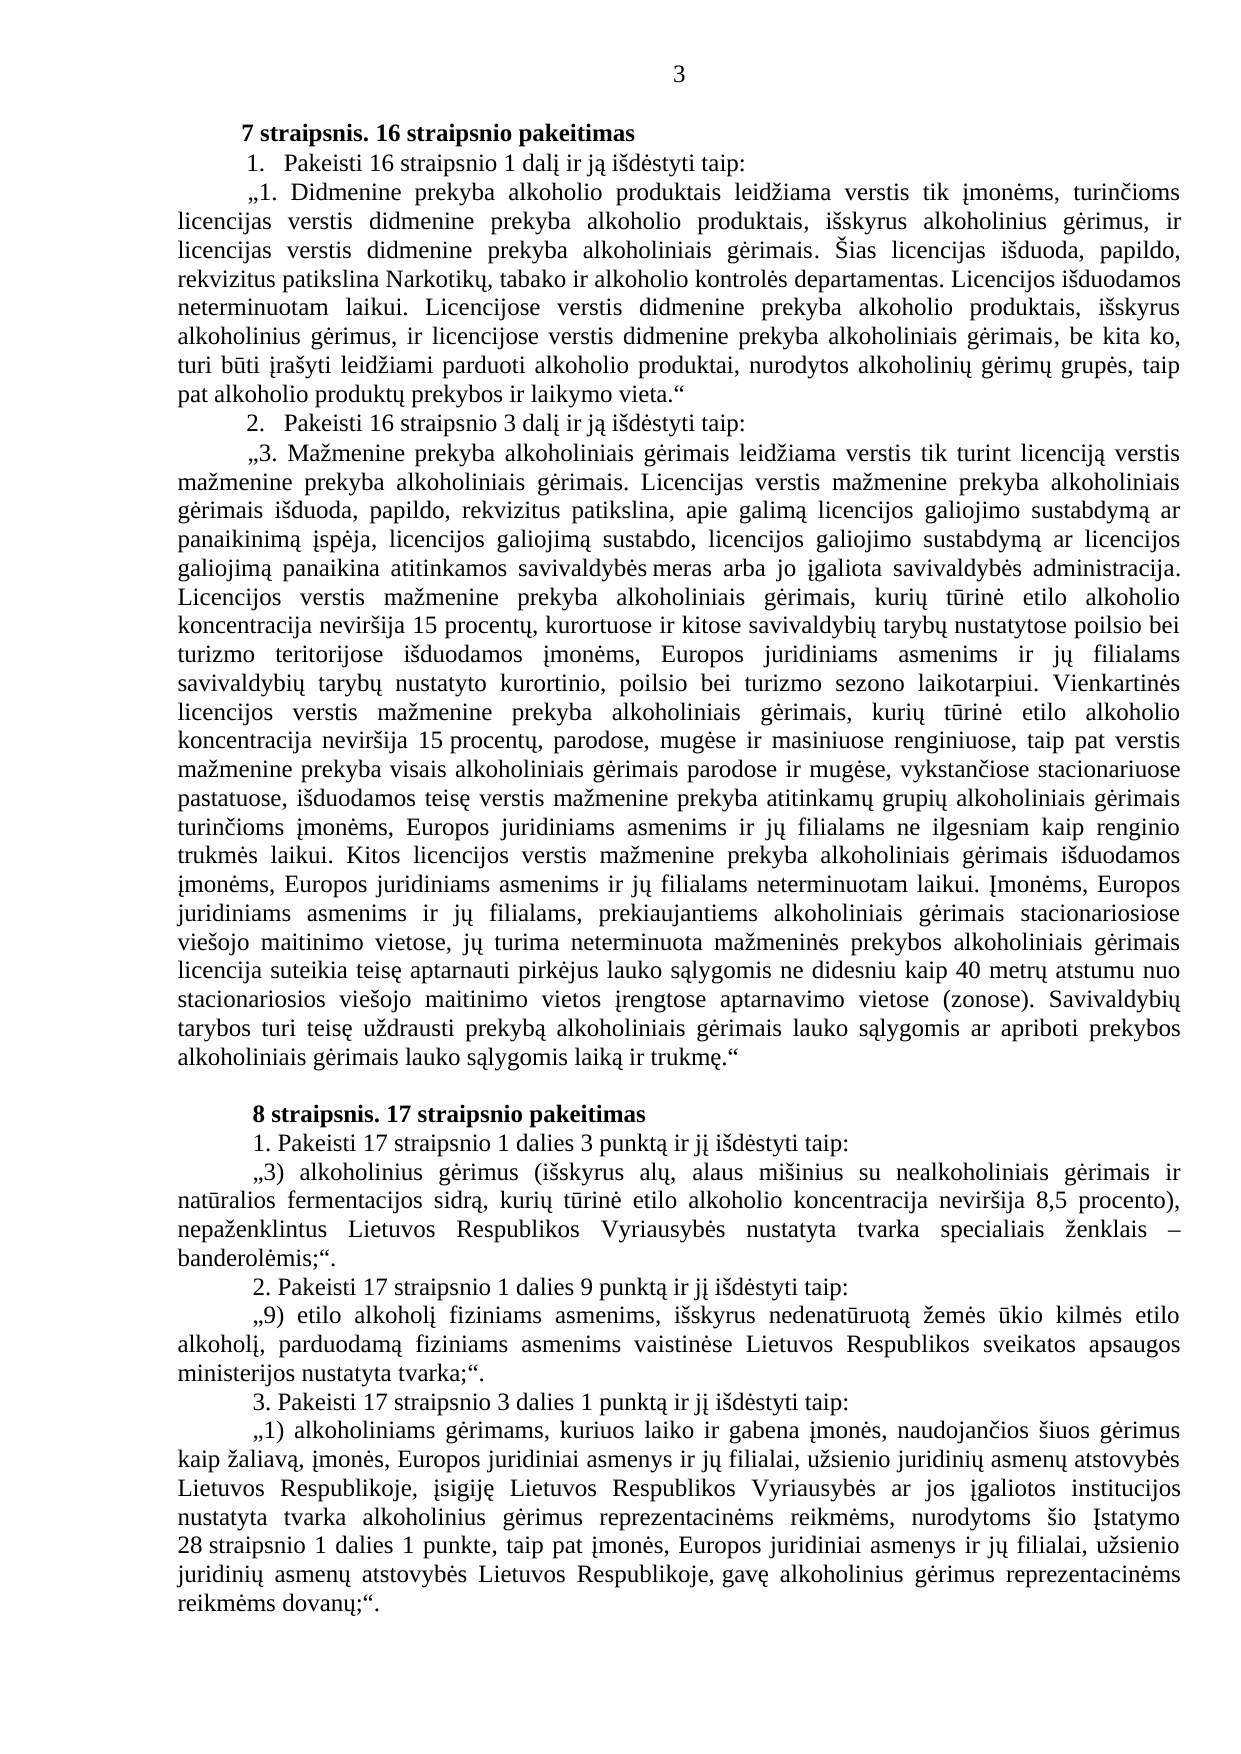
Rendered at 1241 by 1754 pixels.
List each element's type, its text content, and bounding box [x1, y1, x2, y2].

text 1. Pakeisti 16 straipsnio 1 dalį ir ją išdėstyti taip: [246, 147, 1181, 177]
text 1. Pakeisti 17 straipsnio 1 dalies 3 punktą ir jį išdėstyti taip: [177, 1128, 1181, 1157]
text 3. Pakeisti 17 straipsnio 3 dalies 1 punktą ir jį išdėstyti taip: [177, 1387, 1181, 1415]
text 2. Pakeisti 17 straipsnio 1 dalies 9 punktą ir jį išdėstyti taip: [177, 1272, 1181, 1300]
text „9) etilo alkoholį fiziniams asmenims, išskyrus nedenatūruotą žemės ūkio kilmės etilo alkoholį, parduodamą fiziniams asmenims vaistinėse Lietuvos Respublikos sveikatos apsaugos ministerijos nustatyta tvarka;“. [177, 1300, 1181, 1387]
text „3. Mažmenine prekyba alkoholiniais gėrimais leidžiama verstis tik turint licenciją verstis mažmenine prekyba alkoholiniais gėrimais. Licencijas verstis mažmenine prekyba alkoholiniais gėrimais išduoda, papildo, rekvizitus patikslina, apie galimą licencijos galiojimo sustabdymą ar panaikinimą įspėja, licencijos galiojimą sustabdo, licencijos galiojimo sustabdymą ar licencijos galiojimą panaikina atitinkamos savivaldybės meras arba jo įgaliota savivaldybės administracija. Licencijos verstis mažmenine prekyba alkoholiniais gėrimais, kurių tūrinė etilo alkoholio koncentracija neviršija 15 procentų, kurortuose ir kitose savivaldybių tarybų nustatytose poilsio bei turizmo teritorijose išduodamos įmonėms, Europos juridiniams asmenims ir jų filialams savivaldybių tarybų nustatyto kurortinio, poilsio bei turizmo sezono laikotarpiui. Vienkartinės licencijos verstis mažmenine prekyba alkoholiniais gėrimais, kurių tūrinė etilo alkoholio koncentracija neviršija 15 procentų, parodose, mugėse ir masiniuose renginiuose, taip pat verstis mažmenine prekyba visais alkoholiniais gėrimais parodose ir mugėse, vykstančiose stacionariuose pastatuose, išduodamos teisę verstis mažmenine prekyba atitinkamų grupių alkoholiniais gėrimais turinčioms įmonėms, Europos juridiniams asmenims ir jų filialams ne ilgesniam kaip renginio trukmės laikui. Kitos licencijos verstis mažmenine prekyba alkoholiniais gėrimais išduodamos įmonėms, Europos juridiniams asmenims ir jų filialams neterminuotam laikui. Įmonėms, Europos juridiniams asmenims ir jų filialams, prekiaujantiems alkoholiniais gėrimais stacionariosiose viešojo maitinimo vietose, jų turima neterminuota mažmeninės prekybos alkoholiniais gėrimais licencija suteikia teisę aptarnauti pirkėjus lauko sąlygomis ne didesniu kaip 40 metrų atstumu nuo stacionariosios viešojo maitinimo vietos įrengtose aptarnavimo vietose (zonose). Savivaldybių tarybos turi teisę uždrausti prekybą alkoholiniais gėrimais lauko sąlygomis ar apriboti prekybos alkoholiniais gėrimais lauko sąlygomis laiką ir trukmę.“ [177, 438, 1181, 1070]
text „1. Didmenine prekyba alkoholio produktais leidžiama verstis tik įmonėms, turinčioms licencijas verstis didmenine prekyba alkoholio produktais, išskyrus alkoholinius gėrimus, ir licencijas verstis didmenine prekyba alkoholiniais gėrimais. Šias licencijas išduoda, papildo, rekvizitus patikslina Narkotikų, tabako ir alkoholio kontrolės departamentas. Licencijos išduodamos neterminuotam laikui. Licencijose verstis didmenine prekyba alkoholio produktais, išskyrus alkoholinius gėrimus, ir licencijose verstis didmenine prekyba alkoholiniais gėrimais, be kita ko, turi būti įrašyti leidžiami parduoti alkoholio produktai, nurodytos alkoholinių gėrimų grupės, taip pat alkoholio produktų prekybos ir laikymo vieta.“ [177, 177, 1181, 407]
text 7 straipsnis. 16 straipsnio pakeitimas [177, 118, 1181, 147]
text „3) alkoholinius gėrimus (išskyrus alų, alaus mišinius su nealkoholiniais gėrimais ir natūralios fermentacijos sidrą, kurių tūrinė etilo alkoholio koncentracija neviršija 8,5 procento), nepaženklintus Lietuvos Respublikos Vyriausybės nustatyta tvarka specialiais ženklais – banderolėmis;“. [177, 1157, 1181, 1272]
text „1) alkoholiniams gėrimams, kuriuos laiko ir gabena įmonės, naudojančios šiuos gėrimus kaip žaliavą, įmonės, Europos juridiniai asmenys ir jų filialai, užsienio juridinių asmenų atstovybės Lietuvos Respublikoje, įsigiję Lietuvos Respublikos Vyriausybės ar jos įgaliotos institucijos nustatyta tvarka alkoholinius gėrimus reprezentacinėms reikmėms, nurodytoms šio Įstatymo 28 straipsnio 1 dalies 1 punkte, taip pat įmonės, Europos juridiniai asmenys ir jų filialai, užsienio juridinių asmenų atstovybės Lietuvos Respublikoje, gavę alkoholinius gėrimus reprezentacinėms reikmėms dovanų;“. [177, 1415, 1181, 1617]
text 8 straipsnis. 17 straipsnio pakeitimas [177, 1099, 1181, 1128]
text 2. Pakeisti 16 straipsnio 3 dalį ir ją išdėstyti taip: [246, 407, 1181, 438]
